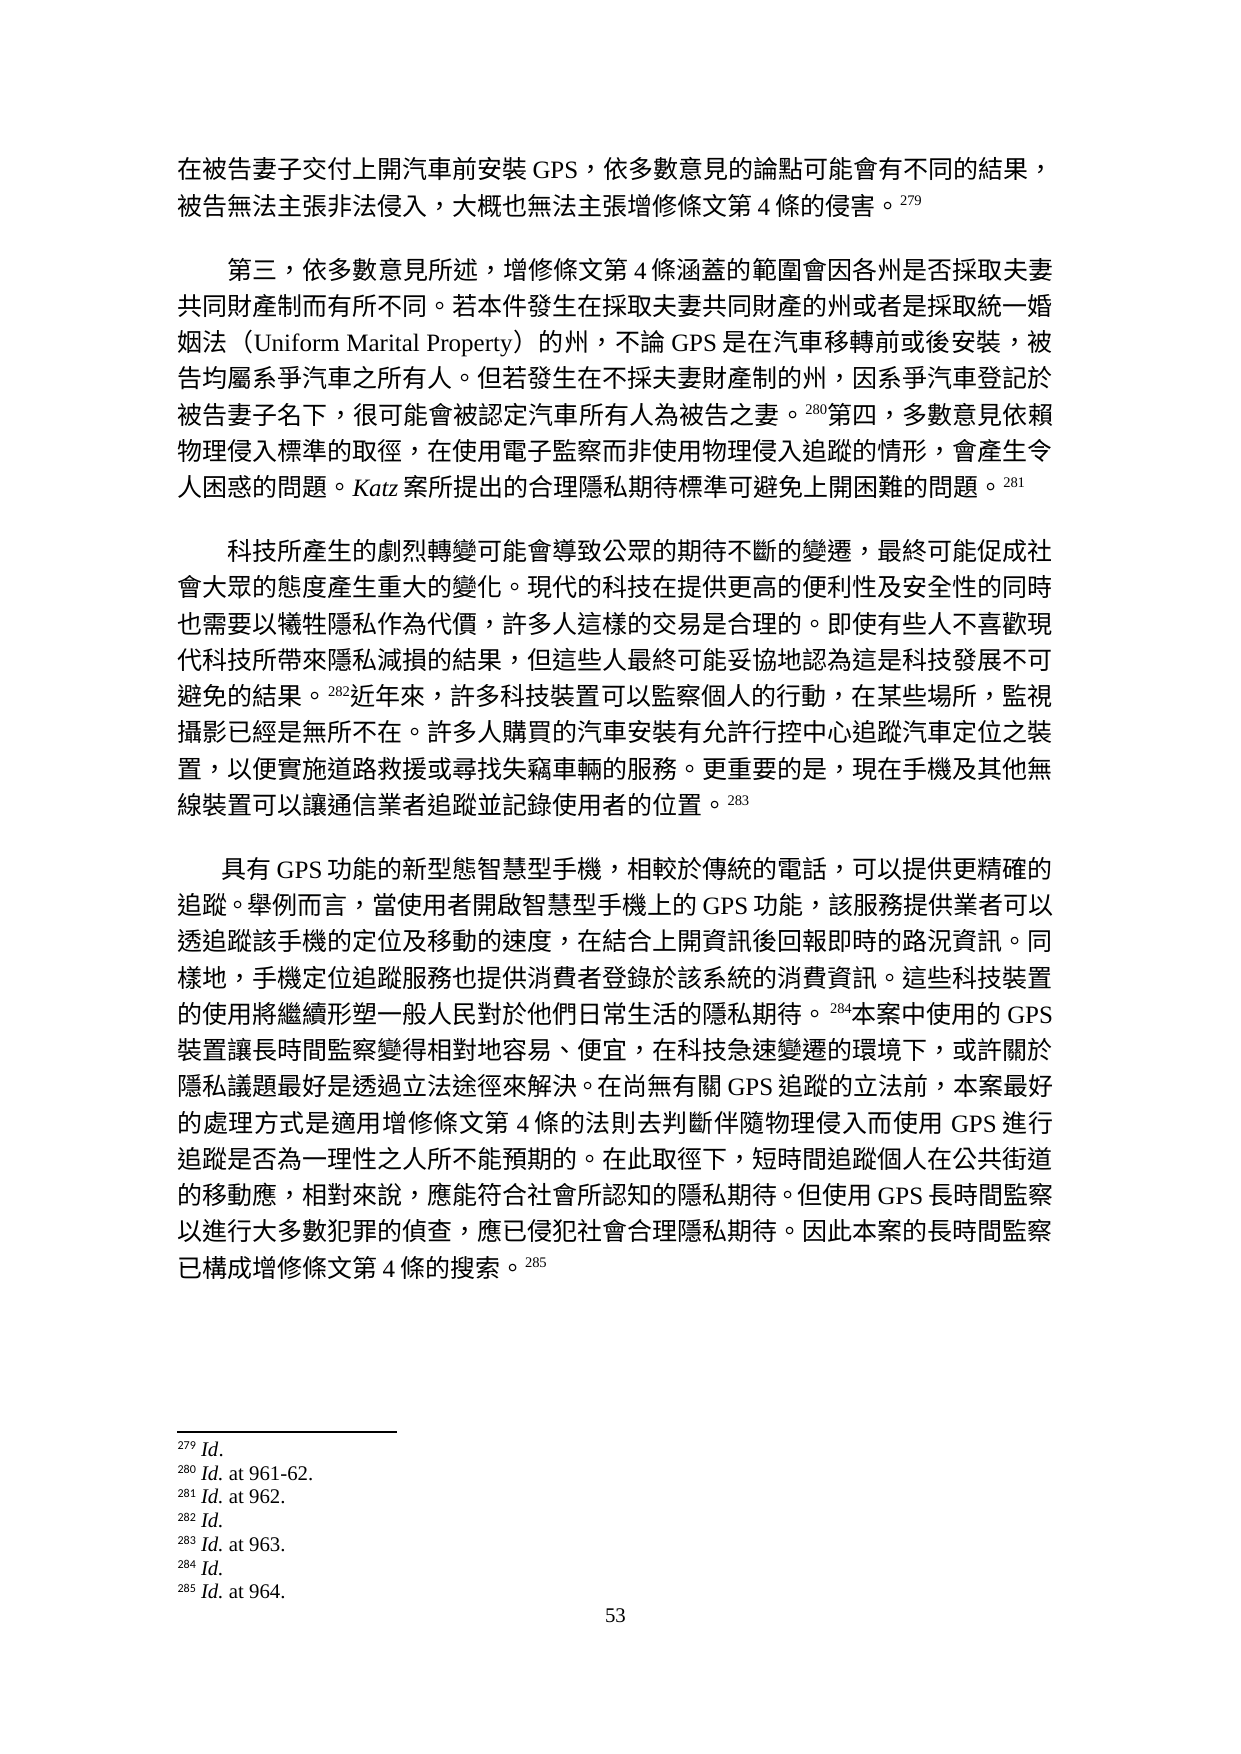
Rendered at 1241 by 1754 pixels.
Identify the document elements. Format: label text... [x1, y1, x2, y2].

text 多數意見所提出物理侵入原則並無法在Katz案之後的案例找到有力的支持論點。多數意見的論點有以下問題：第一，多數意見的論點過度忽視使用GPS進行長時間追蹤此一重要爭點，反將重點放在「安裝」GPS此一相對不重要的枝微末節。如果長時間監察並未伴隨物理侵入，舉例而言，假設聯邦政府要求或鼓勵汽車製造商在生產汽車時將GPS追蹤儀器列為汽車必要配備，依多數意見之理論即無法提供有效保護。第二，多數意見的取徑將導致不合適的結果。假如警方將GPS安裝在某汽車上，並使用GPS短暫地追蹤該車，依多數意見，應有增修條文第4條的適用；但如果警方使用車輛甚至從空中長時間地追蹤相同的車輛，則不受到增修條文第4條之限制。本案警方係在被告的妻子將系爭汽車交付給被告使用後才安裝GPS， 因此多數意見認為有增修條文第4條的適用。但如果警方是在被告妻子交付上開汽車前安裝GPS，依多數意見的論點可能會有不同的結果，被告無法主張非法侵入，大概也無法主張增修條文第4條的侵害。 [177, 150, 1053, 222]
text Id. at 962. [177, 1485, 1053, 1509]
text Id. [177, 1438, 1053, 1461]
text Id. [177, 1509, 1053, 1533]
text 科技所產生的劇烈轉變可能會導致公眾的期待不斷的變遷，最終可能促成社會大眾的態度產生重大的變化。現代的科技在提供更高的便利性及安全性的同時也需要以犧牲隱私作為代價，許多人這樣的交易是合理的。即使有些人不喜歡現代科技所帶來隱私減損的結果，但這些人最終可能妥協地認為這是科技發展不可避免的結果。近年來，許多科技裝置可以監察個人的行動，在某些場所，監視攝影已經是無所不在。許多人購買的汽車安裝有允許行控中心追蹤汽車定位之裝置，以便實施道路救援或尋找失竊車輛的服務。更重要的是，現在手機及其他無線裝置可以讓通信業者追蹤並記錄使用者的位置。 [177, 532, 1053, 822]
text Id. at 964. [177, 1580, 1053, 1604]
text 第三，依多數意見所述，增修條文第4條涵蓋的範圍會因各州是否採取夫妻共同財產制而有所不同。若本件發生在採取夫妻共同財產的州或者是採取統一婚姻法（Uniform Marital Property）的州，不論GPS是在汽車移轉前或後安裝，被告均屬系爭汽車之所有人。但若發生在不採夫妻財產制的州，因系爭汽車登記於被告妻子名下，很可能會被認定汽車所有人為被告之妻。第四，多數意見依賴物理侵入標準的取徑，在使用電子監察而非使用物理侵入追蹤的情形，會產生令人困惑的問題。Katz案所提出的合理隱私期待標準可避免上開困難的問題。 [177, 250, 1053, 504]
text Id. [177, 1556, 1053, 1580]
text Id. at 961-62. [177, 1461, 1053, 1485]
text 具有GPS功能的新型態智慧型手機，相較於傳統的電話，可以提供更精確的追蹤。舉例而言，當使用者開啟智慧型手機上的GPS功能，該服務提供業者可以透追蹤該手機的定位及移動的速度，在結合上開資訊後回報即時的路況資訊。同樣地，手機定位追蹤服務也提供消費者登錄於該系統的消費資訊。這些科技裝置的使用將繼續形塑一般人民對於他們日常生活的隱私期待。本案中使用的GPS裝置讓長時間監察變得相對地容易、便宜，在科技急速變遷的環境下，或許關於隱私議題最好是透過立法途徑來解決。在尚無有關GPS追蹤的立法前，本案最好的處理方式是適用增修條文第4條的法則去判斷伴隨物理侵入而使用GPS進行追蹤是否為一理性之人所不能預期的。在此取徑下，短時間追蹤個人在公共街道的移動應，相對來說，應能符合社會所認知的隱私期待。但使用GPS長時間監察以進行大多數犯罪的偵查，應已侵犯社會合理隱私期待。因此本案的長時間監察已構成增修條文第4條的搜索。 [177, 849, 1053, 1284]
text Id. at 963. [177, 1533, 1053, 1556]
